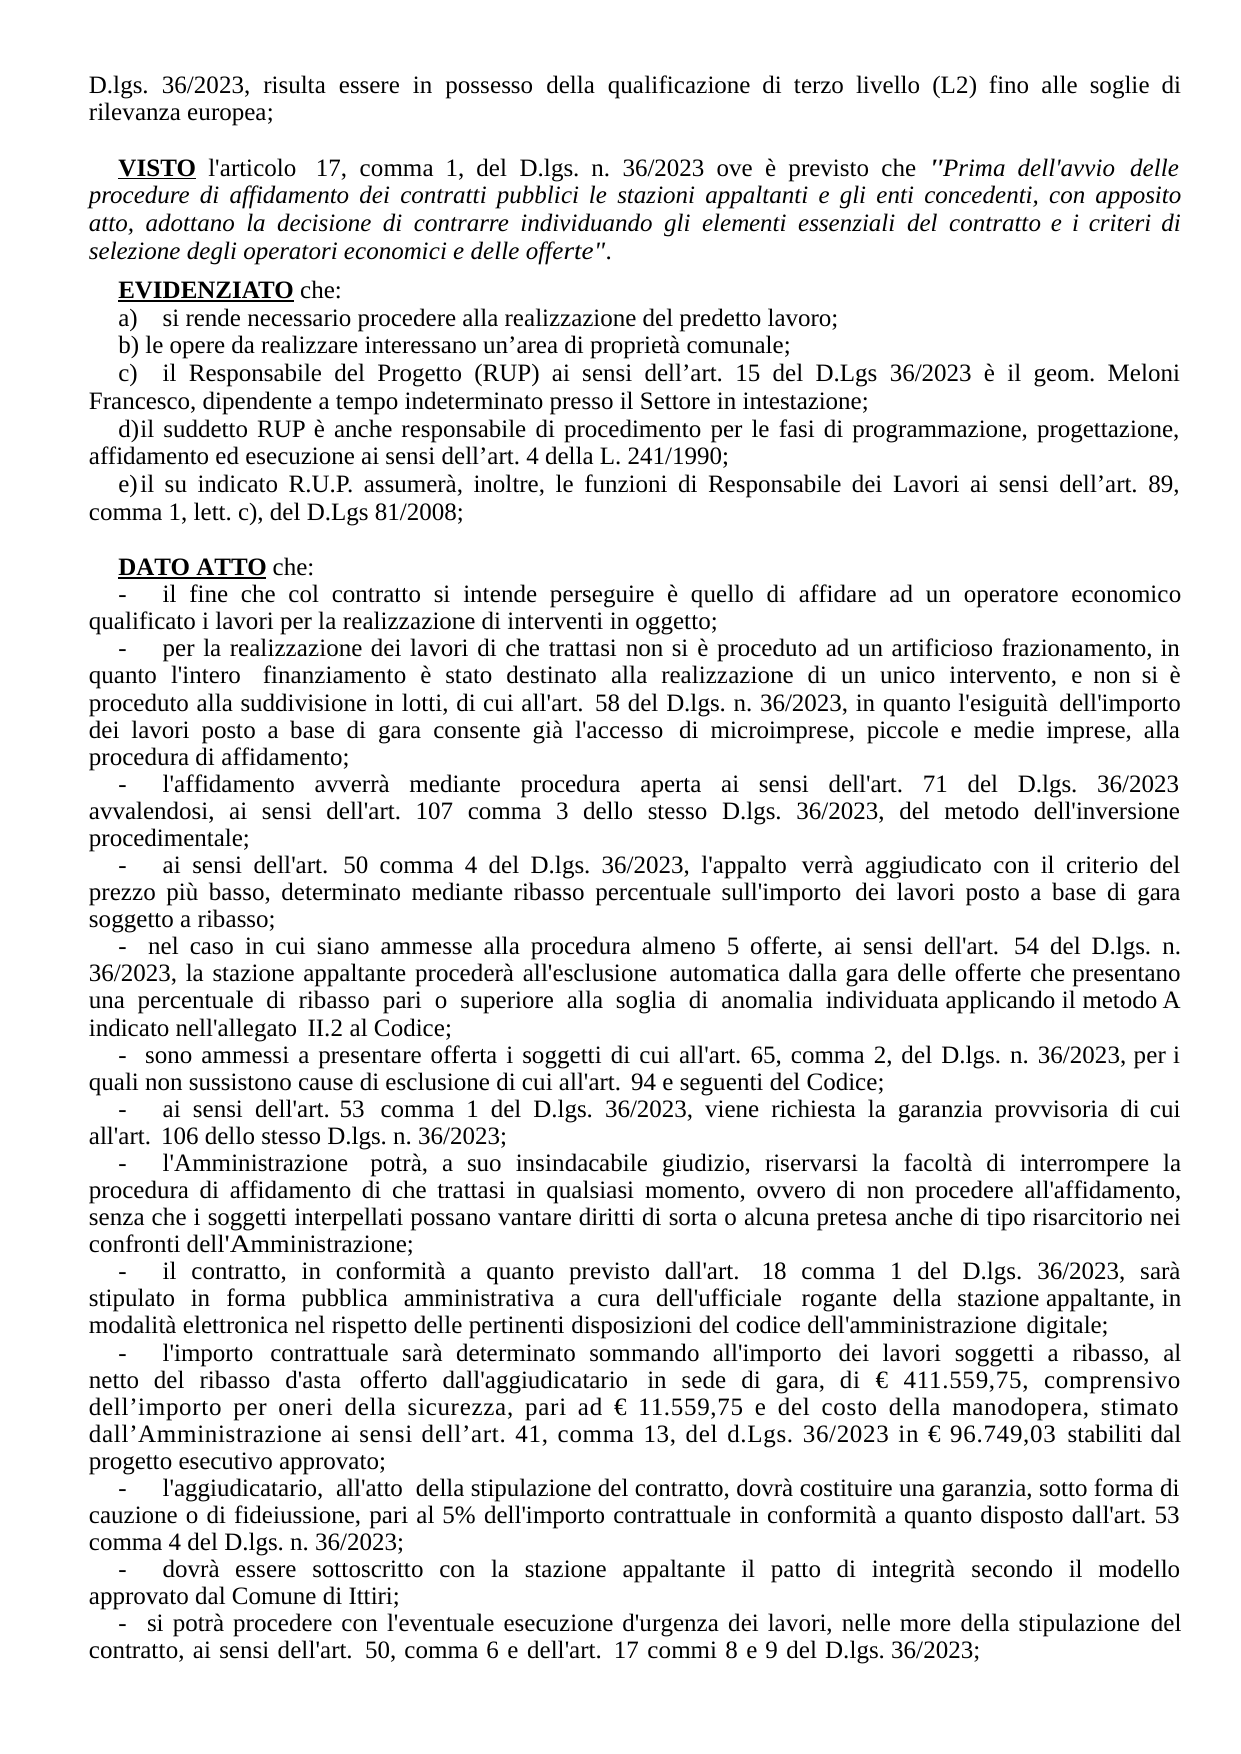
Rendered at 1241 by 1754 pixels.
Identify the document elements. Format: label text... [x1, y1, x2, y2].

text - sono ammessi a presentare offerta i soggetti di cui all'art. 65, comma 2, del D.lgs. n. 36/2023, per i quali non sussistono cause di esclusione di cui all'art. 94 e seguenti del Codice; [89, 1041, 1181, 1096]
text - ai sensi dell'art. 50 comma 4 del D.lgs. 36/2023, l'appalto verrà aggiudicato con il criterio del prezzo più basso, determinato mediante ribasso percentuale sull'importo dei lavori posto a base di gara soggetto a ribasso; [89, 852, 1181, 933]
text a) si rende necessario procedere alla realizzazione del predetto lavoro; [89, 304, 1181, 332]
text - l'Amministrazione potrà, a suo insindacabile giudizio, riservarsi la facoltà di interrompere la procedura di affidamento di che trattasi in qualsiasi momento, ovvero di non procedere all'affidamento, senza che i soggetti interpellati possano vantare diritti di sorta o alcuna pretesa anche di tipo risarcitorio nei confronti dell'Amministrazione; [89, 1150, 1181, 1258]
text b) le opere da realizzare interessano un’area di proprietà comunale; [89, 332, 1181, 359]
text EVIDENZIATO che: [89, 276, 1181, 304]
text - il contratto, in conformità a quanto previsto dall'art. 18 comma 1 del D.lgs. 36/2023, sarà stipulato in forma pubblica amministrativa a cura dell'ufficiale rogante della stazione appaltante, in modalità elettronica nel rispetto delle pertinenti disposizioni del codice dell'amministrazione digitale; [89, 1258, 1181, 1339]
text - nel caso in cui siano ammesse alla procedura almeno 5 offerte, ai sensi dell'art. 54 del D.lgs. n. 36/2023, la stazione appaltante procederà all'esclusione automatica dalla gara delle offerte che presentano una percentuale di ribasso pari o superiore alla soglia di anomalia individuata applicando il metodo A indicato nell'allegato II.2 al Codice; [89, 933, 1181, 1041]
text - il fine che col contratto si intende perseguire è quello di affidare ad un operatore economico qualificato i lavori per la realizzazione di interventi in oggetto; [89, 581, 1181, 635]
text - l'aggiudicatario, all'atto della stipulazione del contratto, dovrà costituire una garanzia, sotto forma di cauzione o di fideiussione, pari al 5% dell'importo contrattuale in conformità a quanto disposto dall'art. 53 comma 4 del D.lgs. n. 36/2023; [89, 1475, 1181, 1556]
text - dovrà essere sottoscritto con la stazione appaltante il patto di integrità secondo il modello approvato dal Comune di Ittiri; [89, 1556, 1181, 1610]
text - ai sensi dell'art. 53 comma 1 del D.lgs. 36/2023, viene richiesta la garanzia provvisoria di cui all'art. 106 dello stesso D.lgs. n. 36/2023; [89, 1096, 1181, 1150]
text - si potrà procedere con l'eventuale esecuzione d'urgenza dei lavori, nelle more della stipulazione del contratto, ai sensi dell'art. 50, comma 6 e dell'art. 17 commi 8 e 9 del D.lgs. 36/2023; [89, 1610, 1181, 1664]
text - l'importo contrattuale sarà determinato sommando all'importo dei lavori soggetti a ribasso, al netto del ribasso d'asta offerto dall'aggiudicatario in sede di gara, di € 411.559,75, comprensivo dell’importo per oneri della sicurezza, pari ad € 11.559,75 e del costo della manodopera, stimato dall’Amministrazione ai sensi dell’art. 41, comma 13, del d.Lgs. 36/2023 in € 96.749,03 stabiliti dal progetto esecutivo approvato; [89, 1339, 1181, 1475]
text - per la realizzazione dei lavori di che trattasi non si è proceduto ad un artificioso frazionamento, in quanto l'intero finanziamento è stato destinato alla realizzazione di un unico intervento, e non si è proceduto alla suddivisione in lotti, di cui all'art. 58 del D.lgs. n. 36/2023, in quanto l'esiguità dell'importo dei lavori posto a base di gara consente già l'accesso di microimprese, piccole e medie imprese, alla procedura di affidamento; [89, 635, 1181, 771]
text D.lgs. 36/2023, risulta essere in possesso della qualificazione di terzo livello (L2) fino alle soglie di rilevanza europea; [89, 71, 1181, 126]
text e) il su indicato R.U.P. assumerà, inoltre, le funzioni di Responsabile dei Lavori ai sensi dell’art. 89, comma 1, lett. c), del D.Lgs 81/2008; [89, 470, 1181, 526]
text d) il suddetto RUP è anche responsabile di procedimento per le fasi di programmazione, progettazione, affidamento ed esecuzione ai sensi dell’art. 4 della L. 241/1990; [89, 415, 1181, 470]
text c) il Responsabile del Progetto (RUP) ai sensi dell’art. 15 del D.Lgs 36/2023 è il geom. Meloni Francesco, dipendente a tempo indeterminato presso il Settore in intestazione; [89, 359, 1181, 415]
text DATO ATTO che: [89, 553, 1181, 581]
text - l'affidamento avverrà mediante procedura aperta ai sensi dell'art. 71 del D.lgs. 36/2023 avvalendosi, ai sensi dell'art. 107 comma 3 dello stesso D.lgs. 36/2023, del metodo dell'inversione procedimentale; [89, 771, 1181, 852]
text VISTO l'articolo 17, comma 1, del D.lgs. n. 36/2023 ove è previsto che "Prima dell'avvio delle procedure di affidamento dei contratti pubblici le stazioni appaltanti e gli enti concedenti, con apposito atto, adottano la decisione di contrarre individuando gli elementi essenziali del contratto e i criteri di selezione degli operatori economici e delle offerte". [89, 154, 1181, 265]
